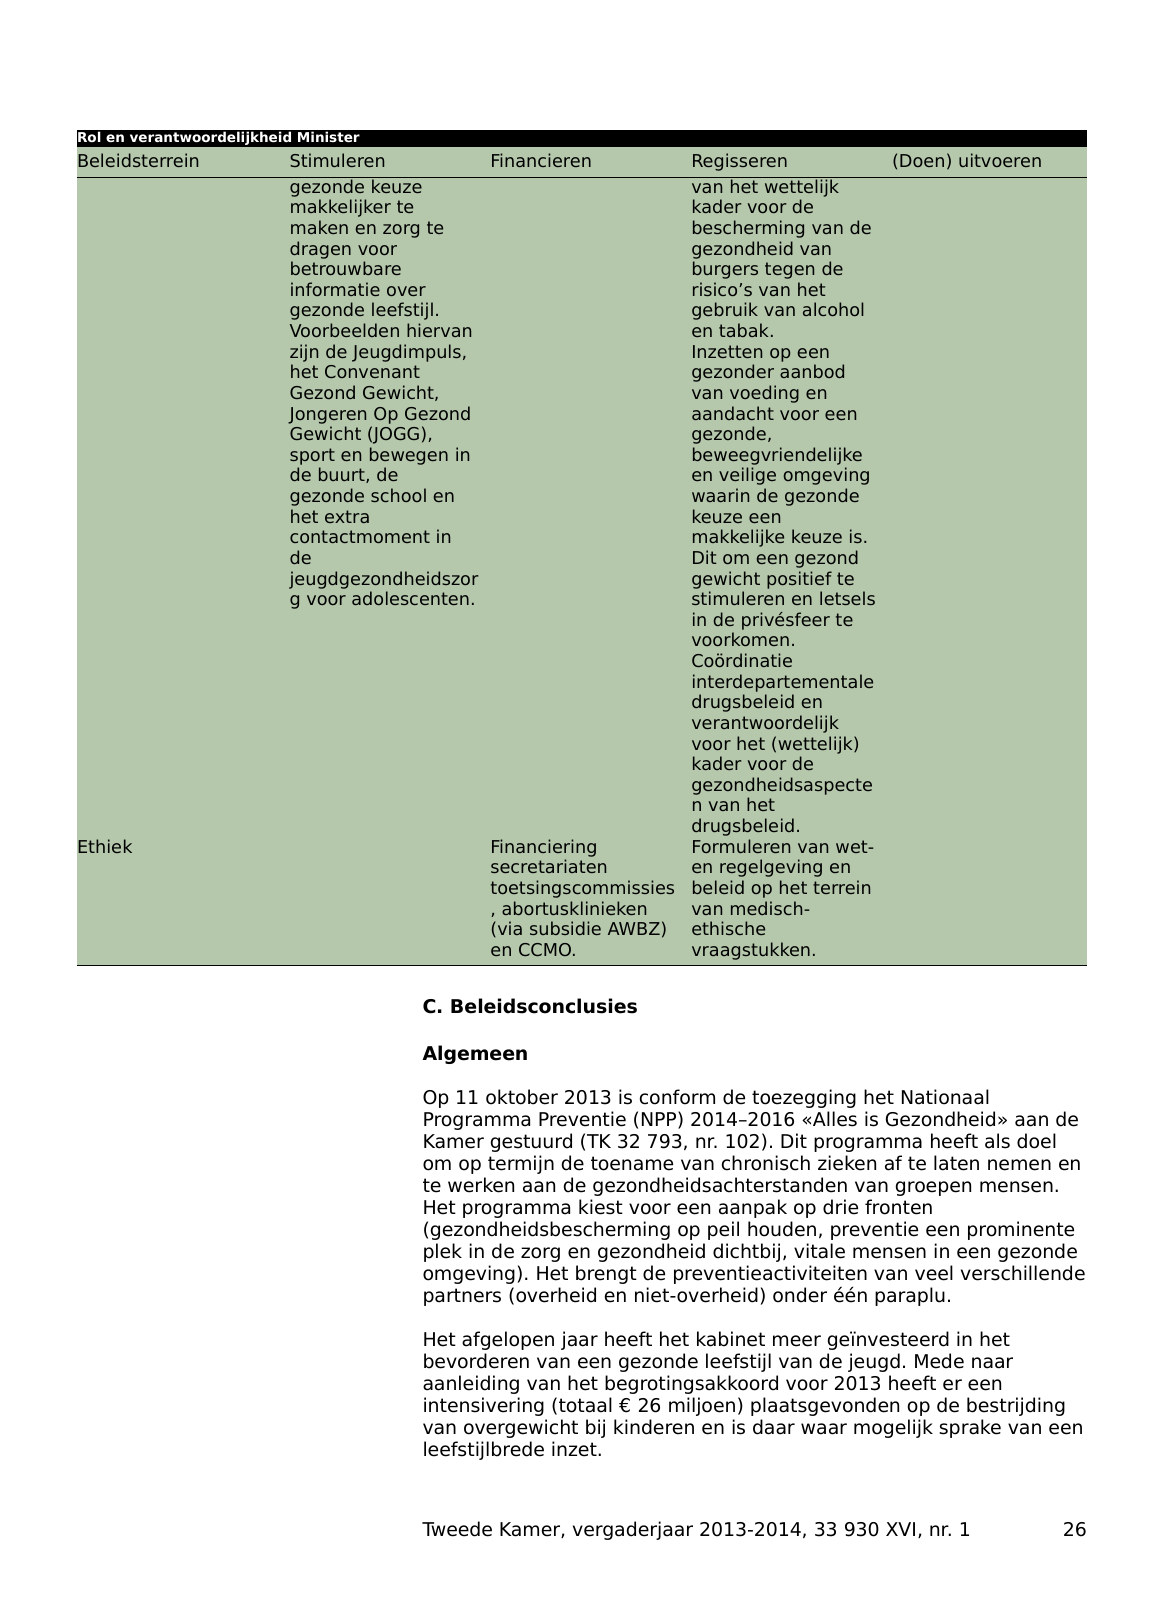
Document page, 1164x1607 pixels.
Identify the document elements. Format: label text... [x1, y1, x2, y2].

table_cell Formuleren van wet- en regelgeving en beleid op het terrein van medisch-ethische vraagstukken. [685, 837, 886, 965]
table_cell Stimuleren [284, 147, 484, 177]
table_cell [886, 837, 1087, 965]
table_cell [284, 837, 484, 965]
table_cell Beleidsterrein [77, 147, 283, 177]
table_cell [484, 178, 685, 837]
table_cell Ethiek [77, 837, 283, 965]
table_cell Financiering secretariaten toetsingscommissies, abortusklinieken (via subsidie AWBZ) en CCMO. [484, 837, 685, 965]
text Op 11 oktober 2013 is conform de toezegging het Nationaal Programma Preventie (NPP) 2014–2016 «Alles is Gezondheid» aan de Kamer gestuurd (TK 32 793, nr. 102). Dit programma heeft als doel om op termijn de toename van chronisch zieken af te laten nemen en te werken aan de gezondheidsachterstanden van groepen mensen. Het programma kiest voor een aanpak op drie fronten (gezondheidsbescherming op peil houden, preventie een prominente plek in de zorg en gezondheid dichtbij, vitale mensen in een gezonde omgeving). Het brengt de preventieactiviteiten van veel verschillende partners (overheid en niet-overheid) onder één paraplu. [422, 1087, 1087, 1307]
table_cell (Doen) uitvoeren [886, 147, 1087, 177]
table_header Rol en verantwoordelijkheid Minister [77, 130, 1087, 146]
table_cell Regisseren [685, 147, 886, 177]
table_cell [886, 178, 1087, 837]
table_cell van het wettelijk kader voor de bescherming van de gezondheid van burgers tegen de risico’s van het gebruik van alcohol en tabak. Inzetten op een gezonder aanbod van voeding en aandacht voor een gezonde, beweegvriendelijke en veilige omgeving waarin de gezonde keuze een makkelijke keuze is. Dit om een gezond gewicht positief te stimuleren en letsels in de privésfeer te voorkomen. Coördinatie interdepartementale drugsbeleid en verantwoordelijk voor het (wettelijk) kader voor de gezondheidsaspecten van het drugsbeleid. [685, 178, 886, 837]
table_cell Financieren [484, 147, 685, 177]
text Het afgelopen jaar heeft het kabinet meer geïnvesteerd in het bevorderen van een gezonde leefstijl van de jeugd. Mede naar aanleiding van het begrotingsakkoord voor 2013 heeft er een intensivering (totaal € 26 miljoen) plaatsgevonden op de bestrijding van overgewicht bij kinderen en is daar waar mogelijk sprake van een leefstijlbrede inzet. [422, 1329, 1087, 1461]
table_cell gezonde keuze makkelijker te maken en zorg te dragen voor betrouwbare informatie over gezonde leefstijl. Voorbeelden hiervan zijn de Jeugdimpuls, het Convenant Gezond Gewicht, Jongeren Op Gezond Gewicht (JOGG), sport en bewegen in de buurt, de gezonde school en het extra contactmoment in de jeugdgezondheidszorg voor adolescenten. [284, 178, 484, 837]
table_cell [77, 178, 283, 837]
subtitle C. Beleidsconclusies [422, 996, 1087, 1018]
subtitle Algemeen [422, 1043, 1087, 1065]
